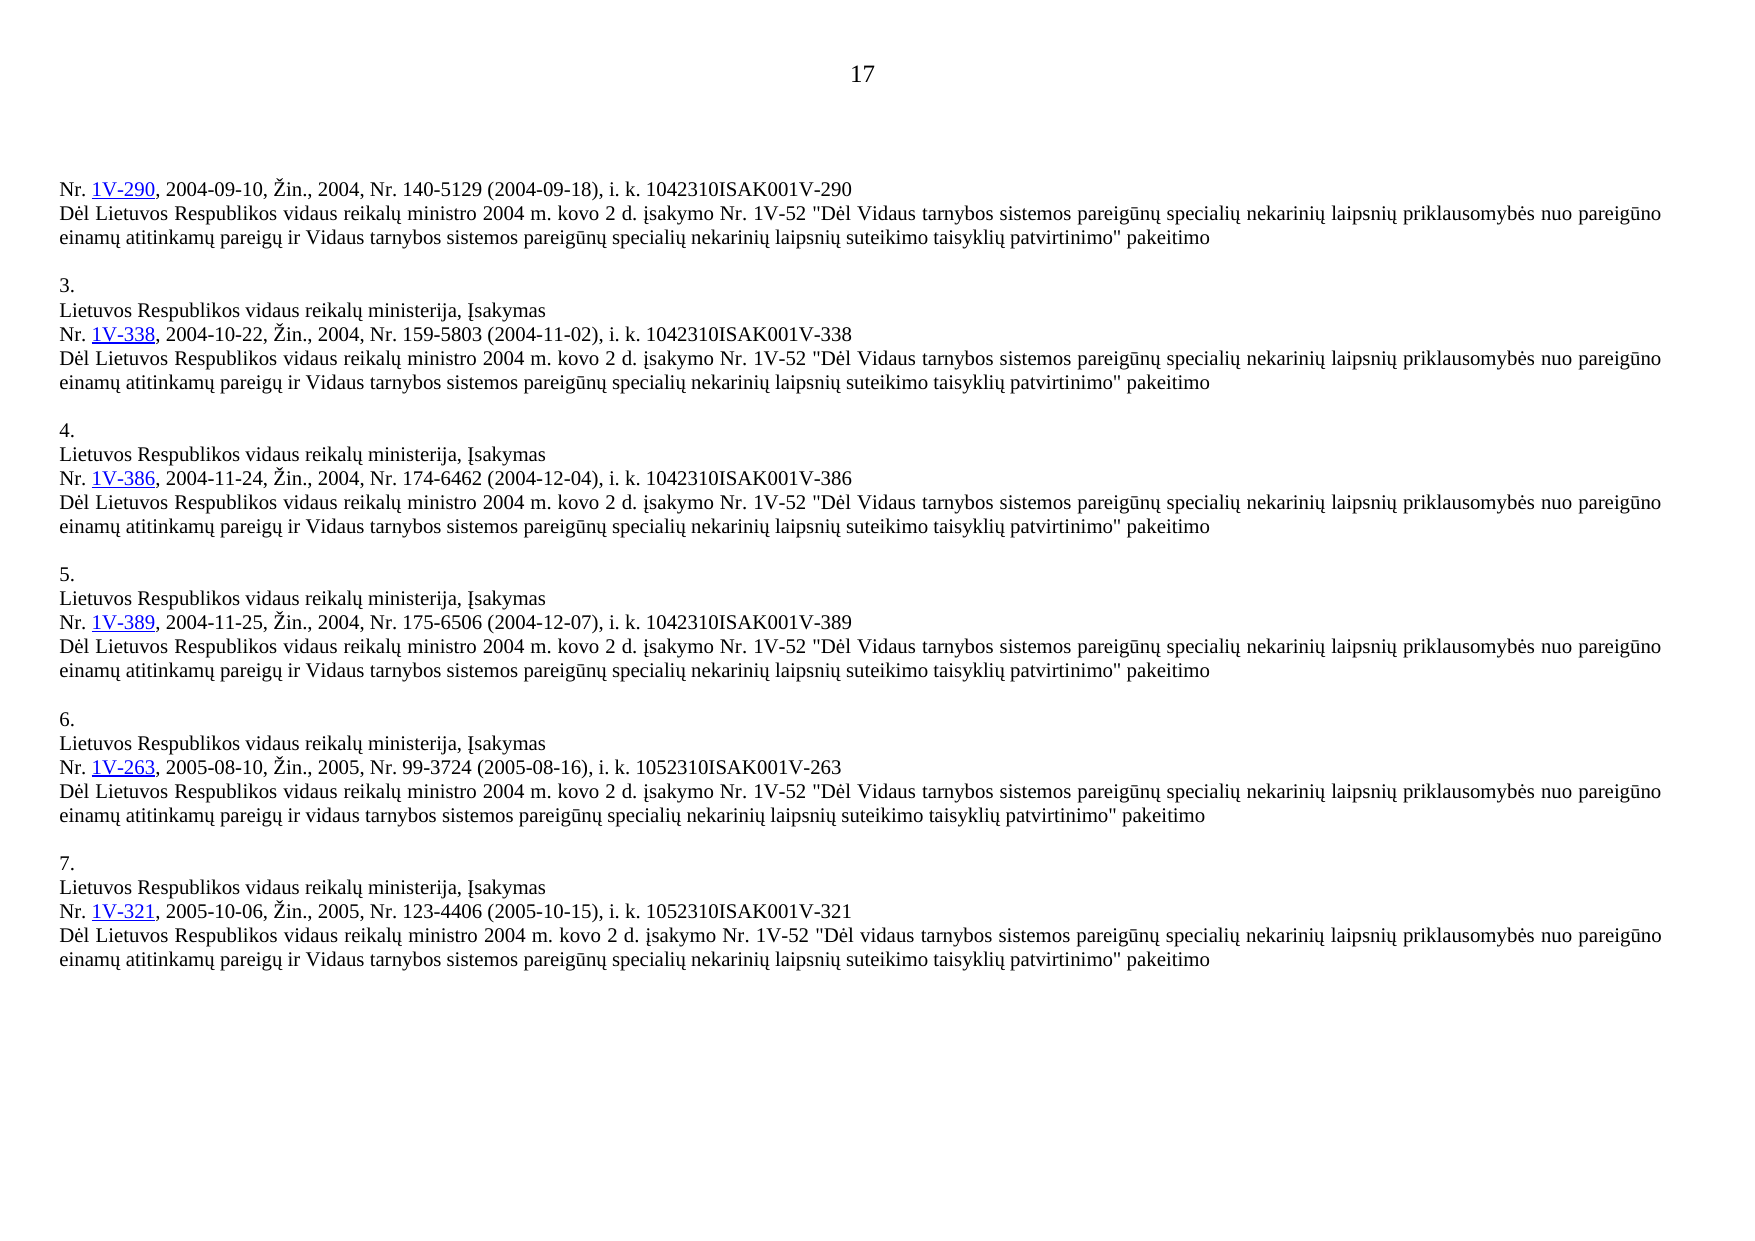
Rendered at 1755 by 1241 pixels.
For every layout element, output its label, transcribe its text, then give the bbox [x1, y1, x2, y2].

text Lietuvos Respublikos vidaus reikalų ministerija, Įsakymas [59, 297, 1665, 322]
text 3. [59, 273, 1665, 297]
text 5. [59, 562, 1665, 586]
text Lietuvos Respublikos vidaus reikalų ministerija, Įsakymas [59, 731, 1665, 755]
text Dėl Lietuvos Respublikos vidaus reikalų ministro 2004 m. kovo 2 d. įsakymo Nr. 1V-52 "Dėl Vidaus tarnybos sistemos pareigūnų specialių nekarinių laipsnių priklausomybės nuo pareigūno einamų atitinkamų pareigų ir Vidaus tarnybos sistemos pareigūnų specialių nekarinių laipsnių suteikimo taisyklių patvirtinimo" pakeitimo [59, 201, 1665, 249]
text Dėl Lietuvos Respublikos vidaus reikalų ministro 2004 m. kovo 2 d. įsakymo Nr. 1V-52 "Dėl Vidaus tarnybos sistemos pareigūnų specialių nekarinių laipsnių priklausomybės nuo pareigūno einamų atitinkamų pareigų ir Vidaus tarnybos sistemos pareigūnų specialių nekarinių laipsnių suteikimo taisyklių patvirtinimo" pakeitimo [59, 634, 1665, 682]
text 6. [59, 707, 1665, 731]
text Dėl Lietuvos Respublikos vidaus reikalų ministro 2004 m. kovo 2 d. įsakymo Nr. 1V-52 "Dėl Vidaus tarnybos sistemos pareigūnų specialių nekarinių laipsnių priklausomybės nuo pareigūno einamų atitinkamų pareigų ir Vidaus tarnybos sistemos pareigūnų specialių nekarinių laipsnių suteikimo taisyklių patvirtinimo" pakeitimo [59, 490, 1665, 538]
text Dėl Lietuvos Respublikos vidaus reikalų ministro 2004 m. kovo 2 d. įsakymo Nr. 1V-52 "Dėl vidaus tarnybos sistemos pareigūnų specialių nekarinių laipsnių priklausomybės nuo pareigūno einamų atitinkamų pareigų ir Vidaus tarnybos sistemos pareigūnų specialių nekarinių laipsnių suteikimo taisyklių patvirtinimo" pakeitimo [59, 923, 1665, 971]
text Nr. 1V-338, 2004-10-22, Žin., 2004, Nr. 159-5803 (2004-11-02), i. k. 1042310ISAK001V-338 [59, 322, 1665, 346]
text Nr. 1V-386, 2004-11-24, Žin., 2004, Nr. 174-6462 (2004-12-04), i. k. 1042310ISAK001V-386 [59, 466, 1665, 490]
text Nr. 1V-321, 2005-10-06, Žin., 2005, Nr. 123-4406 (2005-10-15), i. k. 1052310ISAK001V-321 [59, 899, 1665, 923]
text Lietuvos Respublikos vidaus reikalų ministerija, Įsakymas [59, 875, 1665, 899]
text Nr. 1V-290, 2004-09-10, Žin., 2004, Nr. 140-5129 (2004-09-18), i. k. 1042310ISAK001V-290 [59, 177, 1665, 201]
text Nr. 1V-263, 2005-08-10, Žin., 2005, Nr. 99-3724 (2005-08-16), i. k. 1052310ISAK001V-263 [59, 755, 1665, 779]
text Lietuvos Respublikos vidaus reikalų ministerija, Įsakymas [59, 442, 1665, 466]
text Dėl Lietuvos Respublikos vidaus reikalų ministro 2004 m. kovo 2 d. įsakymo Nr. 1V-52 "Dėl Vidaus tarnybos sistemos pareigūnų specialių nekarinių laipsnių priklausomybės nuo pareigūno einamų atitinkamų pareigų ir vidaus tarnybos sistemos pareigūnų specialių nekarinių laipsnių suteikimo taisyklių patvirtinimo" pakeitimo [59, 779, 1665, 827]
text 7. [59, 851, 1665, 875]
text Lietuvos Respublikos vidaus reikalų ministerija, Įsakymas [59, 586, 1665, 610]
text Nr. 1V-389, 2004-11-25, Žin., 2004, Nr. 175-6506 (2004-12-07), i. k. 1042310ISAK001V-389 [59, 610, 1665, 634]
text Dėl Lietuvos Respublikos vidaus reikalų ministro 2004 m. kovo 2 d. įsakymo Nr. 1V-52 "Dėl Vidaus tarnybos sistemos pareigūnų specialių nekarinių laipsnių priklausomybės nuo pareigūno einamų atitinkamų pareigų ir Vidaus tarnybos sistemos pareigūnų specialių nekarinių laipsnių suteikimo taisyklių patvirtinimo" pakeitimo [59, 346, 1665, 394]
text 4. [59, 418, 1665, 442]
